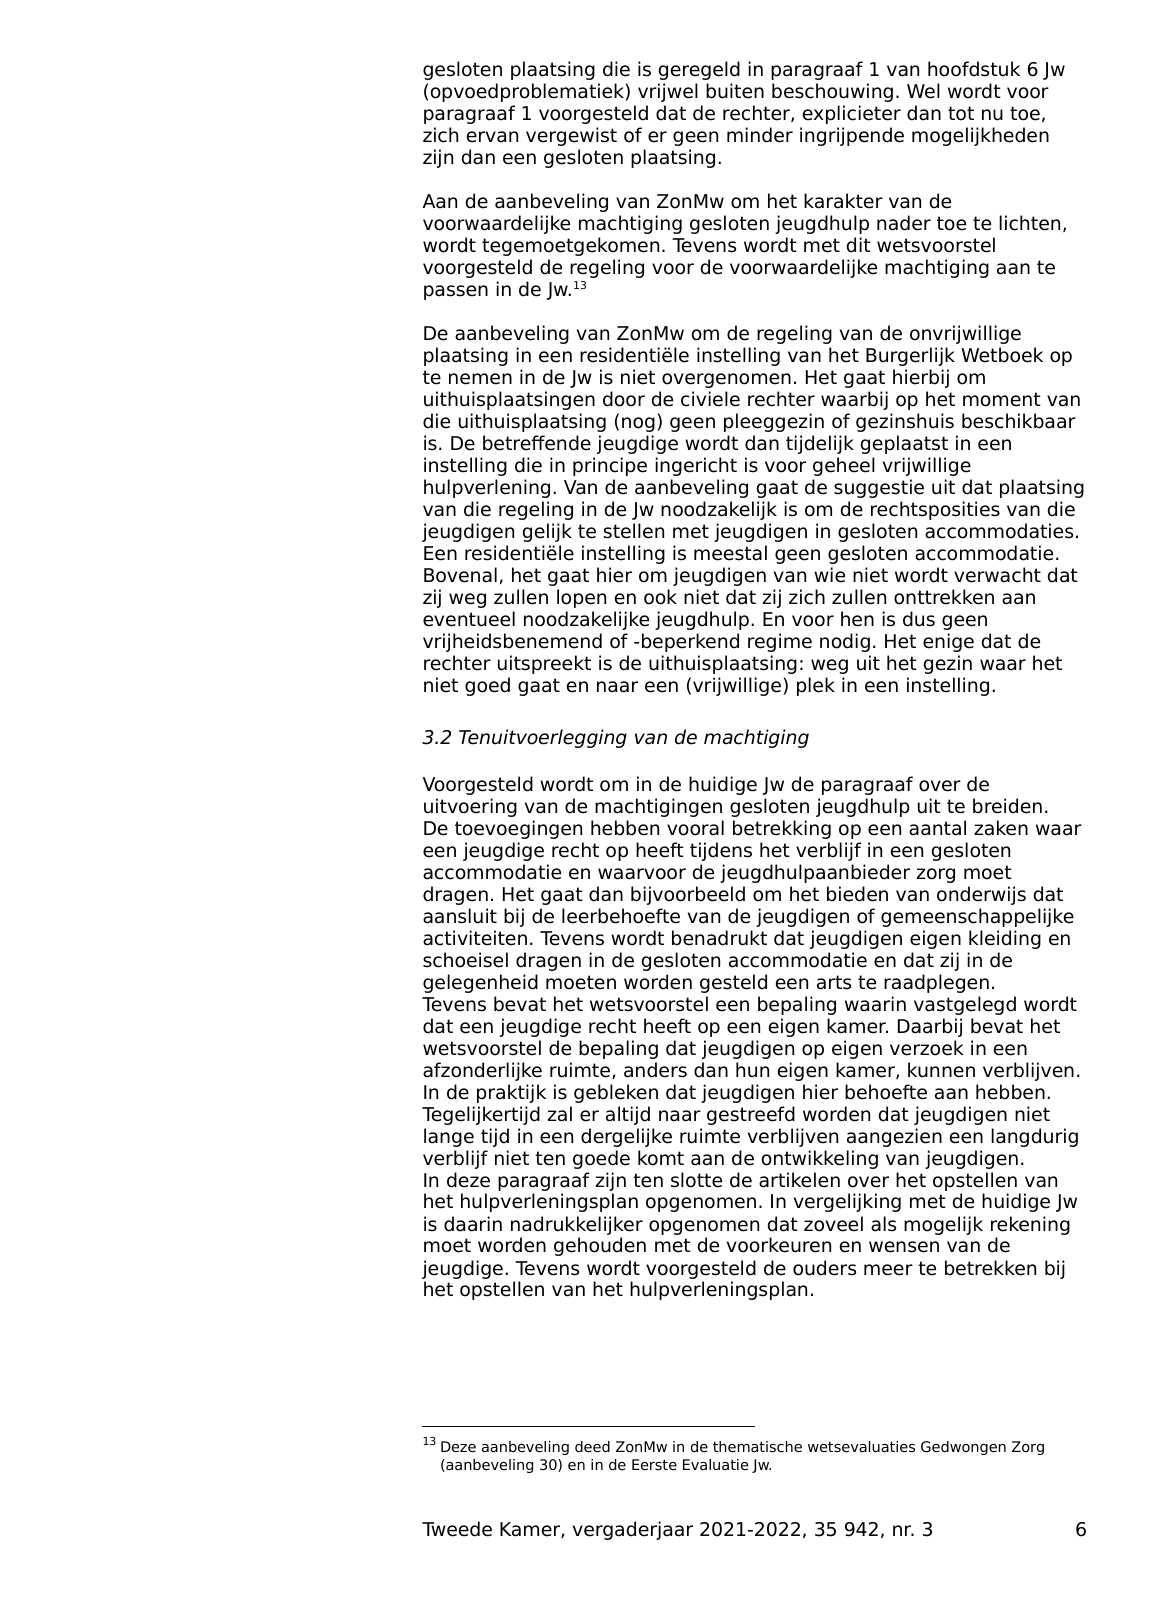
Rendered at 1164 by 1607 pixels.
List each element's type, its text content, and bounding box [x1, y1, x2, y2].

text De aanbeveling van ZonMw om de regeling van de onvrijwillige plaatsing in een residentiële instelling van het Burgerlijk Wetboek op te nemen in de Jw is niet overgenomen. Het gaat hierbij om uithuisplaatsingen door de civiele rechter waarbij op het moment van die uithuisplaatsing (nog) geen pleeggezin of gezinshuis beschikbaar is. De betreffende jeugdige wordt dan tijdelijk geplaatst in een instelling die in principe ingericht is voor geheel vrijwillige hulpverlening. Van de aanbeveling gaat de suggestie uit dat plaatsing van die regeling in de Jw noodzakelijk is om de rechtsposities van die jeugdigen gelijk te stellen met jeugdigen in gesloten accommodaties. Een residentiële instelling is meestal geen gesloten accommodatie. Bovenal, het gaat hier om jeugdigen van wie niet wordt verwacht dat zij weg zullen lopen en ook niet dat zij zich zullen onttrekken aan eventueel noodzakelijke jeugdhulp. En voor hen is dus geen vrijheidsbenemend of -beperkend regime nodig. Het enige dat de rechter uitspreekt is de uithuisplaatsing: weg uit het gezin waar het niet goed gaat en naar een (vrijwillige) plek in een instelling. [422, 323, 1087, 697]
text Aan de aanbeveling van ZonMw om het karakter van de voorwaardelijke machtiging gesloten jeugdhulp nader toe te lichten, wordt tegemoetgekomen. Tevens wordt met dit wetsvoorstel voorgesteld de regeling voor de voorwaardelijke machtiging aan te passen in de Jw. [422, 191, 1087, 301]
text gesloten plaatsing die is geregeld in paragraaf 1 van hoofdstuk 6 Jw (opvoedproblematiek) vrijwel buiten beschouwing. Wel wordt voor paragraaf 1 voorgesteld dat de rechter, explicieter dan tot nu toe, zich ervan vergewist of er geen minder ingrijpende mogelijkheden zijn dan een gesloten plaatsing. [422, 59, 1087, 169]
text In deze paragraaf zijn ten slotte de artikelen over het opstellen van het hulpverleningsplan opgenomen. In vergelijking met de huidige Jw is daarin nadrukkelijker opgenomen dat zoveel als mogelijk rekening moet worden gehouden met de voorkeuren en wensen van de jeugdige. Tevens wordt voorgesteld de ouders meer te betrekken bij het opstellen van het hulpverleningsplan. [422, 1169, 1087, 1301]
text Tevens bevat het wetsvoorstel een bepaling waarin vastgelegd wordt dat een jeugdige recht heeft op een eigen kamer. Daarbij bevat het wetsvoorstel de bepaling dat jeugdigen op eigen verzoek in een afzonderlijke ruimte, anders dan hun eigen kamer, kunnen verblijven. In de praktijk is gebleken dat jeugdigen hier behoefte aan hebben. Tegelijkertijd zal er altijd naar gestreefd worden dat jeugdigen niet lange tijd in een dergelijke ruimte verblijven aangezien een langdurig verblijf niet ten goede komt aan de ontwikkeling van jeugdigen. [422, 994, 1087, 1169]
text Deze aanbeveling deed ZonMw in de thematische wetsevaluaties Gedwongen Zorg (aanbeveling 30) en in de Eerste Evaluatie Jw. [422, 1435, 1087, 1474]
subtitle 3.2 Tenuitvoerlegging van de machtiging [422, 727, 1087, 749]
text De toevoegingen hebben vooral betrekking op een aantal zaken waar een jeugdige recht op heeft tijdens het verblijf in een gesloten accommodatie en waarvoor de jeugdhulpaanbieder zorg moet dragen. Het gaat dan bijvoorbeeld om het bieden van onderwijs dat aansluit bij de leerbehoefte van de jeugdigen of gemeenschappelijke activiteiten. Tevens wordt benadrukt dat jeugdigen eigen kleiding en schoeisel dragen in de gesloten accommodatie en dat zij in de gelegenheid moeten worden gesteld een arts te raadplegen. [422, 818, 1087, 994]
text Voorgesteld wordt om in de huidige Jw de paragraaf over de uitvoering van de machtigingen gesloten jeugdhulp uit te breiden. [422, 774, 1087, 818]
